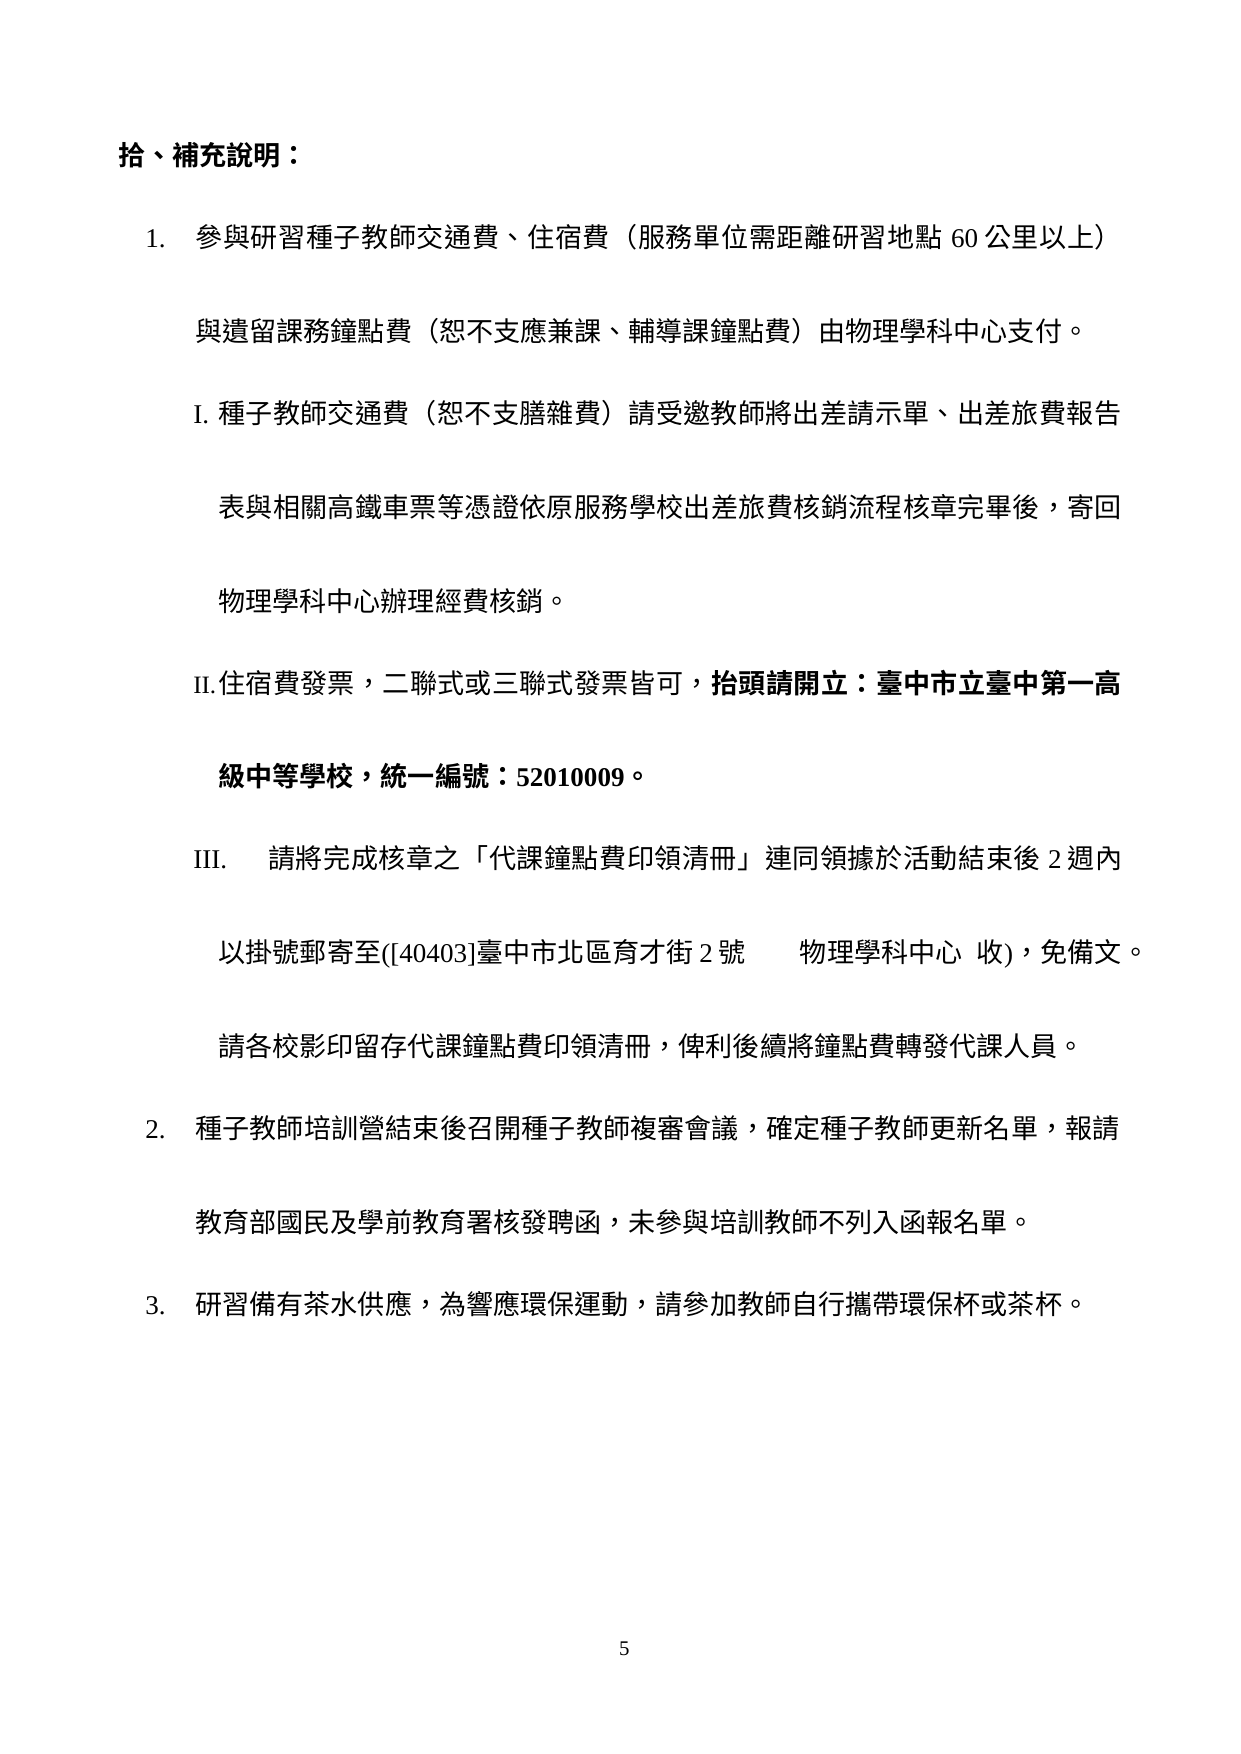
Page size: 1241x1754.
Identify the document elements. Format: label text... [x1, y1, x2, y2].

list 參與研習種子教師交通費、住宿費（服務單位需距離研習地點60公里以上）與遺留課務鐘點費（恕不支應兼課、輔導課鐘點費）由物理學科中心支付。 [145, 194, 1122, 351]
list 請將完成核章之「代課鐘點費印領清冊」連同領據於活動結束後2週內以掛號郵寄至([40403]臺中市北區育才街2號 物理學科中心 收)，免備文。請各校影印留存代課鐘點費印領清冊，俾利後續將鐘點費轉發代課人員。 [193, 816, 1122, 1066]
list 種子教師培訓營結束後召開種子教師複審會議，確定種子教師更新名單，報請教育部國民及學前教育署核發聘函，未參與培訓教師不列入函報名單。 [145, 1085, 1122, 1241]
list 住宿費發票，二聯式或三聯式發票皆可，抬頭請開立：臺中市立臺中第一高級中等學校，統一編號：52010009。 [193, 640, 1122, 796]
list 研習備有茶水供應，為響應環保運動，請參加教師自行攜帶環保杯或茶杯。 [145, 1261, 1122, 1323]
text 拾、補充說明： [118, 112, 1122, 175]
list 種子教師交通費（恕不支膳雜費）請受邀教師將出差請示單、出差旅費報告表與相關高鐵車票等憑證依原服務學校出差旅費核銷流程核章完畢後，寄回物理學科中心辦理經費核銷。 [193, 370, 1122, 620]
